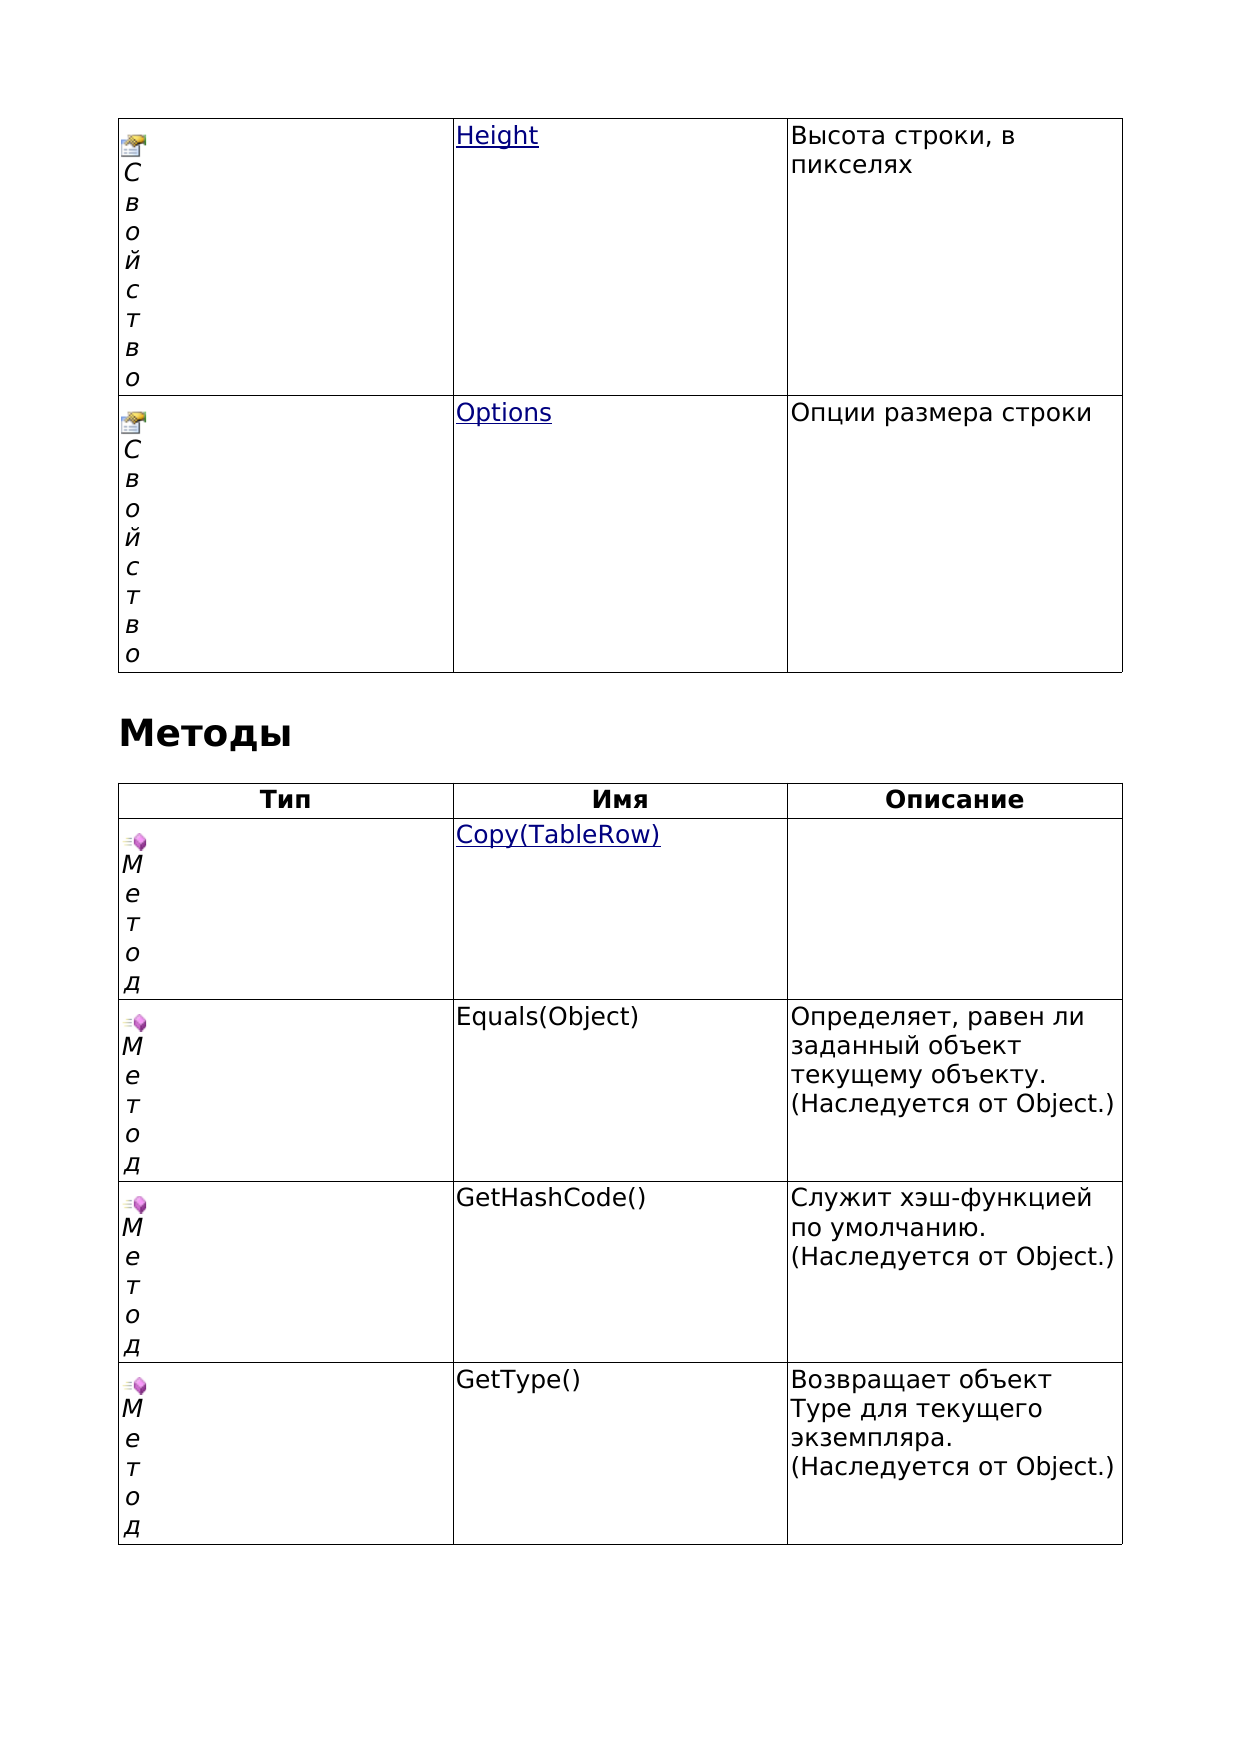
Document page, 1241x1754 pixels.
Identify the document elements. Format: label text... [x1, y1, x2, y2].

table_cell [119, 819, 453, 999]
picture [121, 133, 147, 159]
table_cell [119, 119, 453, 395]
table_cell [788, 819, 1122, 999]
table_cell Возвращает объект Type для текущего экземпляра. (Наследуется от Object.) [788, 1363, 1122, 1543]
subtitle Методы [118, 712, 1122, 755]
picture [121, 410, 147, 436]
table_cell [119, 1000, 453, 1181]
table_header Тип [119, 784, 453, 818]
table_cell Copy(TableRow) [454, 819, 787, 999]
picture [121, 1014, 147, 1032]
table_cell [119, 396, 453, 672]
table_cell Высота строки, в пикселях [788, 119, 1122, 395]
picture [121, 1377, 147, 1395]
table_cell Options [454, 396, 787, 672]
table_cell Equals(Object) [454, 1000, 787, 1181]
table_cell GetType() [454, 1363, 787, 1543]
table_header Имя [454, 784, 787, 818]
table_cell Определяет, равен ли заданный объект текущему объекту. (Наследуется от Object.) [788, 1000, 1122, 1181]
picture [121, 833, 147, 851]
table_cell [119, 1182, 453, 1362]
table_header Описание [788, 784, 1122, 818]
table_cell [119, 1363, 453, 1543]
table_cell Опции размера строки [788, 396, 1122, 672]
table_cell GetHashCode() [454, 1182, 787, 1362]
table_cell Height [454, 119, 787, 395]
picture [121, 1196, 147, 1214]
table_cell Служит хэш-функцией по умолчанию. (Наследуется от Object.) [788, 1182, 1122, 1362]
